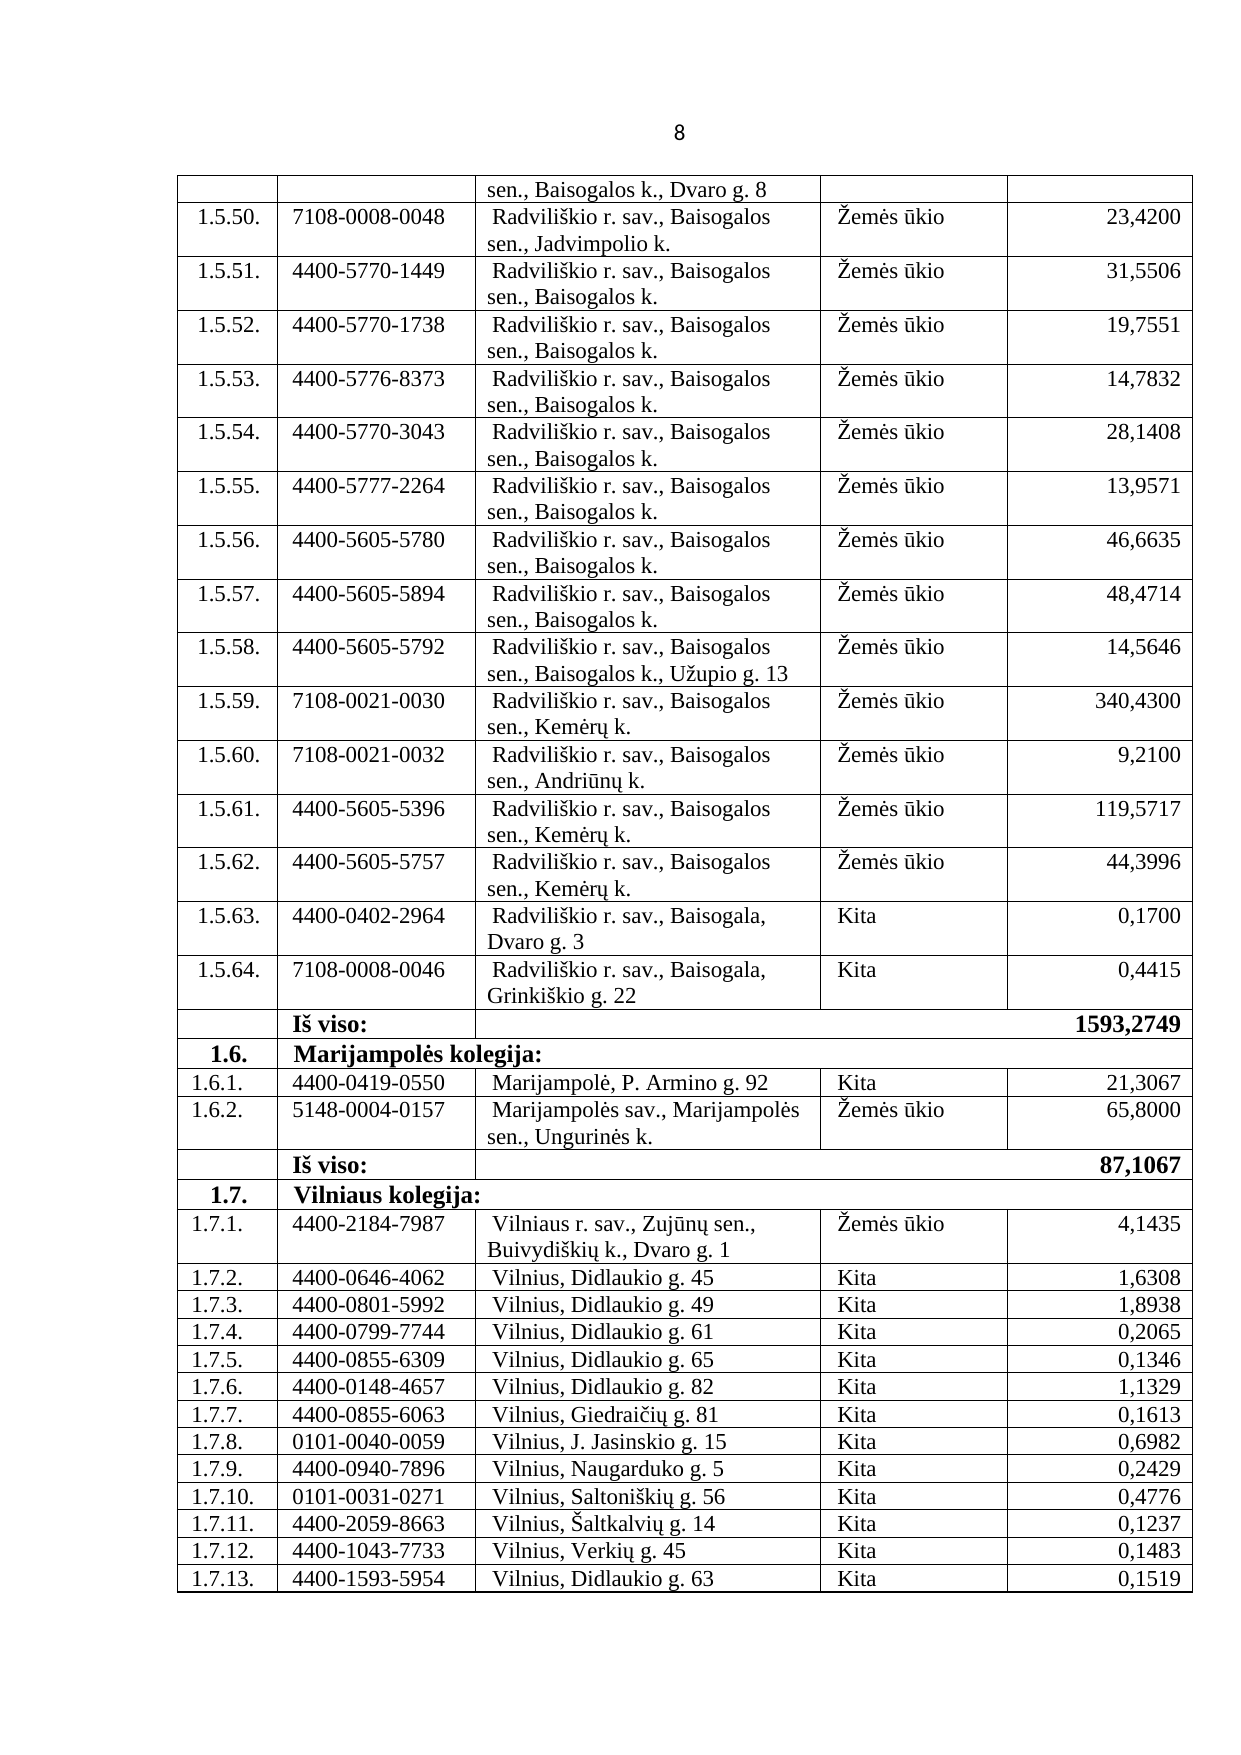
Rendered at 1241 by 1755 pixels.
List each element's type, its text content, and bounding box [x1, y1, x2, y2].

table_cell 119,5717 [1008, 795, 1192, 847]
table_cell Žemės ūkio [821, 795, 1007, 847]
table_cell Vilnius, Didlaukio g. 45 [476, 1264, 820, 1290]
table_cell Vilnius, Giedraičių g. 81 [476, 1401, 820, 1427]
table_cell 1,6308 [1008, 1264, 1192, 1290]
table_cell 0,2065 [1008, 1319, 1192, 1345]
table_cell 0,1519 [1008, 1565, 1192, 1591]
table_cell 340,4300 [1008, 687, 1192, 740]
table_cell Vilnius, Didlaukio g. 61 [476, 1319, 820, 1345]
table_cell Radviliškio r. sav., Baisogala, Grinkiškio g. 22 [476, 956, 820, 1008]
table_cell Vilnius, Didlaukio g. 49 [476, 1291, 820, 1317]
table_cell Radviliškio r. sav., Baisogalos sen., Kemėrų k. [476, 687, 820, 740]
table_cell Žemės ūkio [821, 472, 1007, 525]
table_cell 1.5.55. [178, 472, 277, 525]
table_cell Radviliškio r. sav., Baisogalos sen., Jadvimpolio k. [476, 203, 820, 256]
table_cell Vilniaus kolegija: [278, 1180, 1192, 1209]
table_cell 1.7.5. [178, 1346, 277, 1372]
table_cell 19,7551 [1008, 311, 1192, 363]
table_cell Iš viso: [278, 1150, 475, 1179]
table_cell Marijampolės sav., Marijampolės sen., Ungurinės k. [476, 1097, 820, 1149]
table_cell 1.5.58. [178, 633, 277, 686]
table_cell 46,6635 [1008, 526, 1192, 578]
table_cell [1008, 176, 1192, 202]
table_cell Žemės ūkio [821, 580, 1007, 632]
table_cell Radviliškio r. sav., Baisogalos sen., Kemėrų k. [476, 848, 820, 901]
table_cell Kita [821, 1565, 1007, 1591]
table_cell 1.7.4. [178, 1319, 277, 1345]
table_cell 0,1483 [1008, 1538, 1192, 1564]
table_cell 1,1329 [1008, 1373, 1192, 1399]
table_cell Kita [821, 1401, 1007, 1427]
table_cell Radviliškio r. sav., Baisogalos sen., Baisogalos k. [476, 526, 820, 578]
table_cell Radviliškio r. sav., Baisogalos sen., Baisogalos k., Užupio g. 13 [476, 633, 820, 686]
table_cell 4400-5605-5396 [278, 795, 475, 847]
table_cell Radviliškio r. sav., Baisogalos sen., Baisogalos k. [476, 257, 820, 310]
table_cell 4400-5777-2264 [278, 472, 475, 525]
table_cell 4400-5776-8373 [278, 365, 475, 417]
table_cell 4400-0801-5992 [278, 1291, 475, 1317]
table_cell 0,2429 [1008, 1455, 1192, 1482]
table_cell 1.5.61. [178, 795, 277, 847]
table_cell 4400-2059-8663 [278, 1510, 475, 1537]
table_cell Radviliškio r. sav., Baisogalos sen., Baisogalos k. [476, 365, 820, 417]
table_cell 0101-0031-0271 [278, 1483, 475, 1509]
table_cell [178, 1150, 277, 1179]
table_cell 4400-1593-5954 [278, 1565, 475, 1591]
table_cell 1.5.52. [178, 311, 277, 363]
table_cell 14,7832 [1008, 365, 1192, 417]
table_cell 0,1700 [1008, 902, 1192, 955]
table_cell Kita [821, 1483, 1007, 1509]
table_cell 87,1067 [476, 1150, 1192, 1179]
table_cell [821, 176, 1007, 202]
table_cell 0101-0040-0059 [278, 1428, 475, 1454]
table_cell 23,4200 [1008, 203, 1192, 256]
table_cell [178, 1010, 277, 1038]
table_cell 1.5.60. [178, 741, 277, 793]
table_cell 1,8938 [1008, 1291, 1192, 1317]
table_cell 1.7.12. [178, 1538, 277, 1564]
table_cell Žemės ūkio [821, 1210, 1007, 1263]
table_cell Žemės ūkio [821, 1097, 1007, 1149]
table_cell Kita [821, 1428, 1007, 1454]
table_cell [178, 176, 277, 202]
table_cell 4400-2184-7987 [278, 1210, 475, 1263]
table_cell 1.5.63. [178, 902, 277, 955]
table_cell 1.5.50. [178, 203, 277, 256]
table_cell 1.7.11. [178, 1510, 277, 1537]
table_cell 4400-0855-6063 [278, 1401, 475, 1427]
table_cell 1.5.62. [178, 848, 277, 901]
table_cell 4400-5770-1449 [278, 257, 475, 310]
table_cell Žemės ūkio [821, 526, 1007, 578]
table_cell 4400-0646-4062 [278, 1264, 475, 1290]
table_cell 65,8000 [1008, 1097, 1192, 1149]
table_cell 4,1435 [1008, 1210, 1192, 1263]
table_cell 14,5646 [1008, 633, 1192, 686]
table_cell 0,1237 [1008, 1510, 1192, 1537]
table_cell Žemės ūkio [821, 365, 1007, 417]
table_cell Marijampolė, P. Armino g. 92 [476, 1069, 820, 1096]
table_cell 4400-0855-6309 [278, 1346, 475, 1372]
table_cell 13,9571 [1008, 472, 1192, 525]
table_cell Radviliškio r. sav., Baisogalos sen., Baisogalos k. [476, 418, 820, 471]
table_cell 4400-0148-4657 [278, 1373, 475, 1399]
table_cell Vilniaus r. sav., Zujūnų sen., Buivydiškių k., Dvaro g. 1 [476, 1210, 820, 1263]
table_cell Žemės ūkio [821, 311, 1007, 363]
table_cell 1.7.8. [178, 1428, 277, 1454]
table_cell 28,1408 [1008, 418, 1192, 471]
table_cell Žemės ūkio [821, 741, 1007, 793]
table_cell Iš viso: [278, 1010, 475, 1038]
table_cell [278, 176, 475, 202]
table_cell 1593,2749 [476, 1010, 1192, 1038]
table_cell Žemės ūkio [821, 687, 1007, 740]
table_cell Vilnius, Saltoniškių g. 56 [476, 1483, 820, 1509]
table_cell 1.5.59. [178, 687, 277, 740]
table_cell 31,5506 [1008, 257, 1192, 310]
table_cell Kita [821, 1510, 1007, 1537]
table_cell 4400-0419-0550 [278, 1069, 475, 1096]
table_cell 44,3996 [1008, 848, 1192, 901]
table_cell 1.7.9. [178, 1455, 277, 1482]
table_cell 1.6.1. [178, 1069, 277, 1096]
table_cell 4400-5770-1738 [278, 311, 475, 363]
table_cell 1.5.54. [178, 418, 277, 471]
table_cell Žemės ūkio [821, 633, 1007, 686]
table_cell Vilnius, Didlaukio g. 82 [476, 1373, 820, 1399]
table_cell Radviliškio r. sav., Baisogalos sen., Baisogalos k. [476, 580, 820, 632]
table_cell Vilnius, Didlaukio g. 65 [476, 1346, 820, 1372]
table_cell Marijampolės kolegija: [278, 1039, 1192, 1068]
table_cell 1.7.10. [178, 1483, 277, 1509]
table_cell 1.6.2. [178, 1097, 277, 1149]
table_cell 4400-0799-7744 [278, 1319, 475, 1345]
table_cell 0,4415 [1008, 956, 1192, 1008]
table_cell Radviliškio r. sav., Baisogala, Dvaro g. 3 [476, 902, 820, 955]
table_cell 1.7.13. [178, 1565, 277, 1591]
table_cell 1.5.53. [178, 365, 277, 417]
table_cell Vilnius, Naugarduko g. 5 [476, 1455, 820, 1482]
table_cell Radviliškio r. sav., Baisogalos sen., Andriūnų k. [476, 741, 820, 793]
table_cell 1.7.2. [178, 1264, 277, 1290]
table_cell 0,6982 [1008, 1428, 1192, 1454]
table_cell 0,1613 [1008, 1401, 1192, 1427]
table_cell Vilnius, J. Jasinskio g. 15 [476, 1428, 820, 1454]
table_cell Kita [821, 1319, 1007, 1345]
table_cell 21,3067 [1008, 1069, 1192, 1096]
table_cell 1.5.64. [178, 956, 277, 1008]
table_cell 1.7.1. [178, 1210, 277, 1263]
table_cell 7108-0008-0048 [278, 203, 475, 256]
table_cell 1.7.7. [178, 1401, 277, 1427]
table_cell Vilnius, Didlaukio g. 63 [476, 1565, 820, 1591]
table_cell 1.5.57. [178, 580, 277, 632]
table_cell 0,1346 [1008, 1346, 1192, 1372]
table_cell Žemės ūkio [821, 848, 1007, 901]
table_cell 4400-5770-3043 [278, 418, 475, 471]
table_cell 4400-5605-5894 [278, 580, 475, 632]
table_cell 1.6. [178, 1039, 277, 1068]
table_cell 4400-1043-7733 [278, 1538, 475, 1564]
table_cell 1.5.51. [178, 257, 277, 310]
table_cell Kita [821, 1538, 1007, 1564]
table_cell 4400-0940-7896 [278, 1455, 475, 1482]
table_cell 7108-0021-0030 [278, 687, 475, 740]
table_cell Vilnius, Šaltkalvių g. 14 [476, 1510, 820, 1537]
table_cell 7108-0021-0032 [278, 741, 475, 793]
table_cell 4400-5605-5757 [278, 848, 475, 901]
table_cell Radviliškio r. sav., Baisogalos sen., Baisogalos k. [476, 472, 820, 525]
table_cell Kita [821, 1455, 1007, 1482]
table_cell 1.5.56. [178, 526, 277, 578]
table_cell sen., Baisogalos k., Dvaro g. 8 [476, 176, 820, 202]
table_cell Žemės ūkio [821, 203, 1007, 256]
table_cell 1.7. [178, 1180, 277, 1209]
table_cell Vilnius, Verkių g. 45 [476, 1538, 820, 1564]
table_cell 4400-5605-5780 [278, 526, 475, 578]
table_cell Kita [821, 1264, 1007, 1290]
table_cell Kita [821, 1291, 1007, 1317]
table_cell 4400-0402-2964 [278, 902, 475, 955]
table_cell Kita [821, 902, 1007, 955]
table_cell 48,4714 [1008, 580, 1192, 632]
table_cell 0,4776 [1008, 1483, 1192, 1509]
table_cell 7108-0008-0046 [278, 956, 475, 1008]
table_cell Žemės ūkio [821, 257, 1007, 310]
table_cell Kita [821, 1346, 1007, 1372]
table_cell 1.7.3. [178, 1291, 277, 1317]
table_cell Kita [821, 1069, 1007, 1096]
table_cell Radviliškio r. sav., Baisogalos sen., Kemėrų k. [476, 795, 820, 847]
table_cell Kita [821, 956, 1007, 1008]
table_cell Radviliškio r. sav., Baisogalos sen., Baisogalos k. [476, 311, 820, 363]
table_cell 1.7.6. [178, 1373, 277, 1399]
table_cell 4400-5605-5792 [278, 633, 475, 686]
table_cell Žemės ūkio [821, 418, 1007, 471]
table_cell Kita [821, 1373, 1007, 1399]
table_cell 9,2100 [1008, 741, 1192, 793]
table_cell 5148-0004-0157 [278, 1097, 475, 1149]
